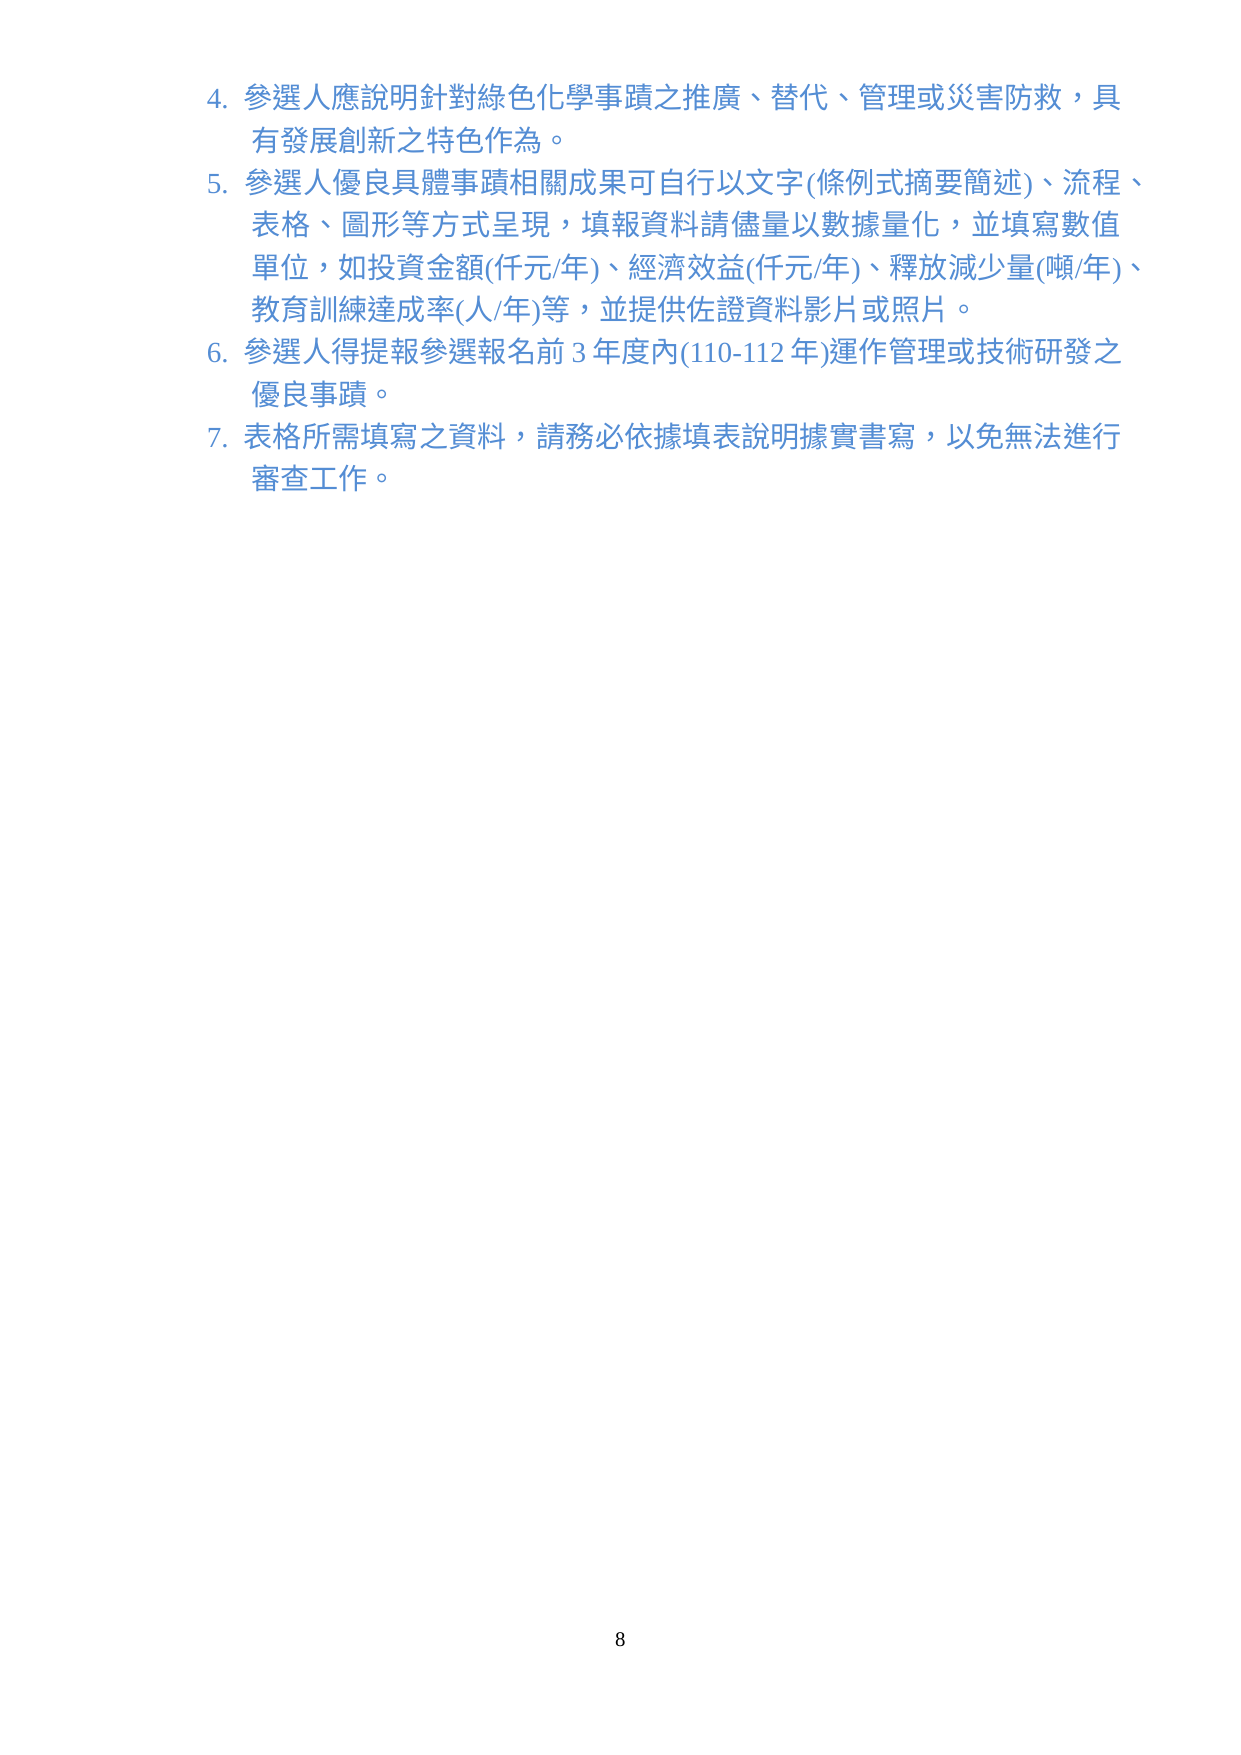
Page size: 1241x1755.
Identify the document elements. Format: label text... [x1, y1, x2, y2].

text 5. 參選人優良具體事蹟相關成果可自行以文字(條例式摘要簡述)、流程、表格、圖形等方式呈現，填報資料請儘量以數據量化，並填寫數值單位，如投資金額(仟元/年)、經濟效益(仟元/年)、釋放減少量(噸/年)、教育訓練達成率(人/年)等，並提供佐證資料影片或照片。 [207, 159, 1122, 329]
text 4. 參選人應說明針對綠色化學事蹟之推廣、替代、管理或災害防救，具有發展創新之特色作為。 [207, 75, 1122, 159]
text 7. 表格所需填寫之資料，請務必依據填表說明據實書寫，以免無法進行審查工作。 [207, 413, 1122, 498]
text 6. 參選人得提報參選報名前3年度內(110-112年)運作管理或技術研發之優良事蹟。 [207, 329, 1122, 413]
